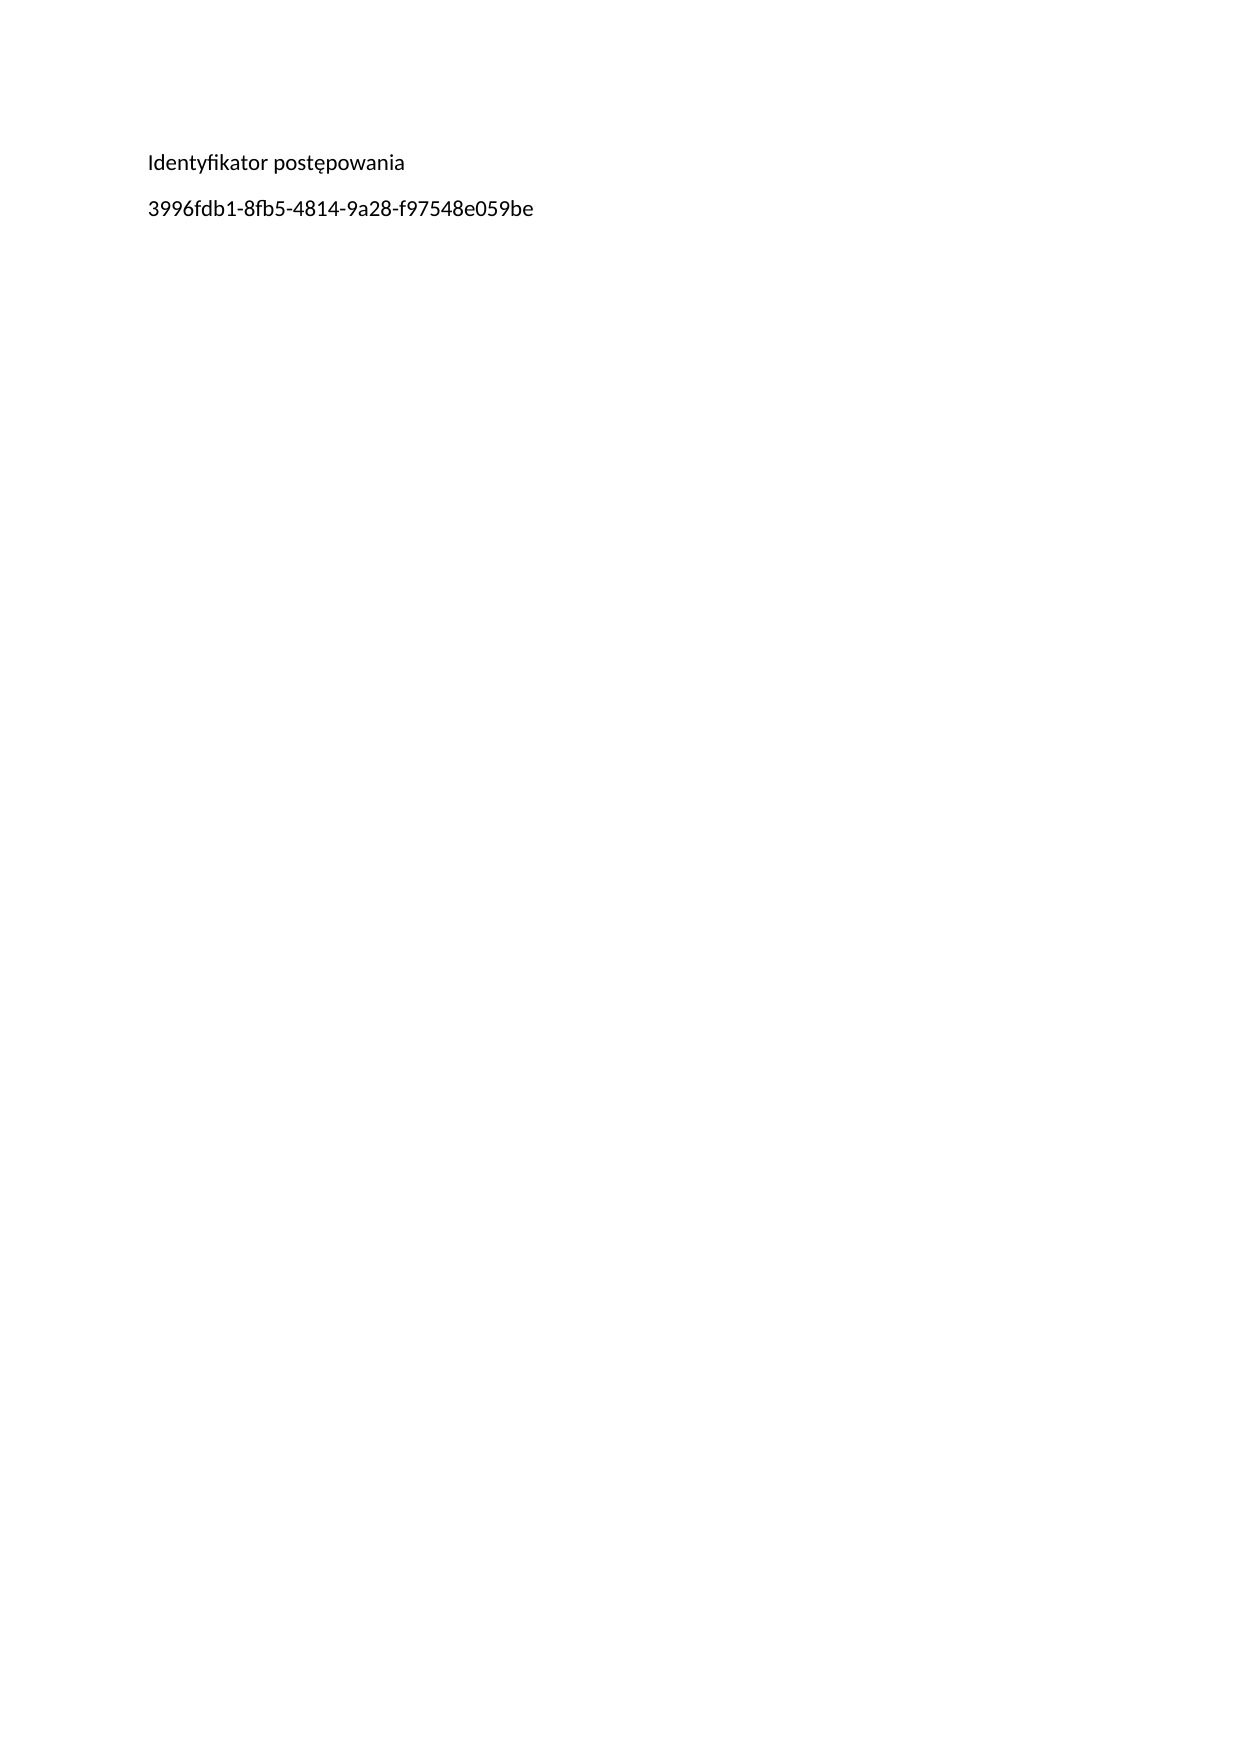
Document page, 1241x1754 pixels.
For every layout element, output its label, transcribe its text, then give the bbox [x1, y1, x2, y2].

text Identyfikator postępowania [148, 148, 1093, 176]
text 3996fdb1-8fb5-4814-9a28-f97548e059be [148, 194, 1093, 222]
